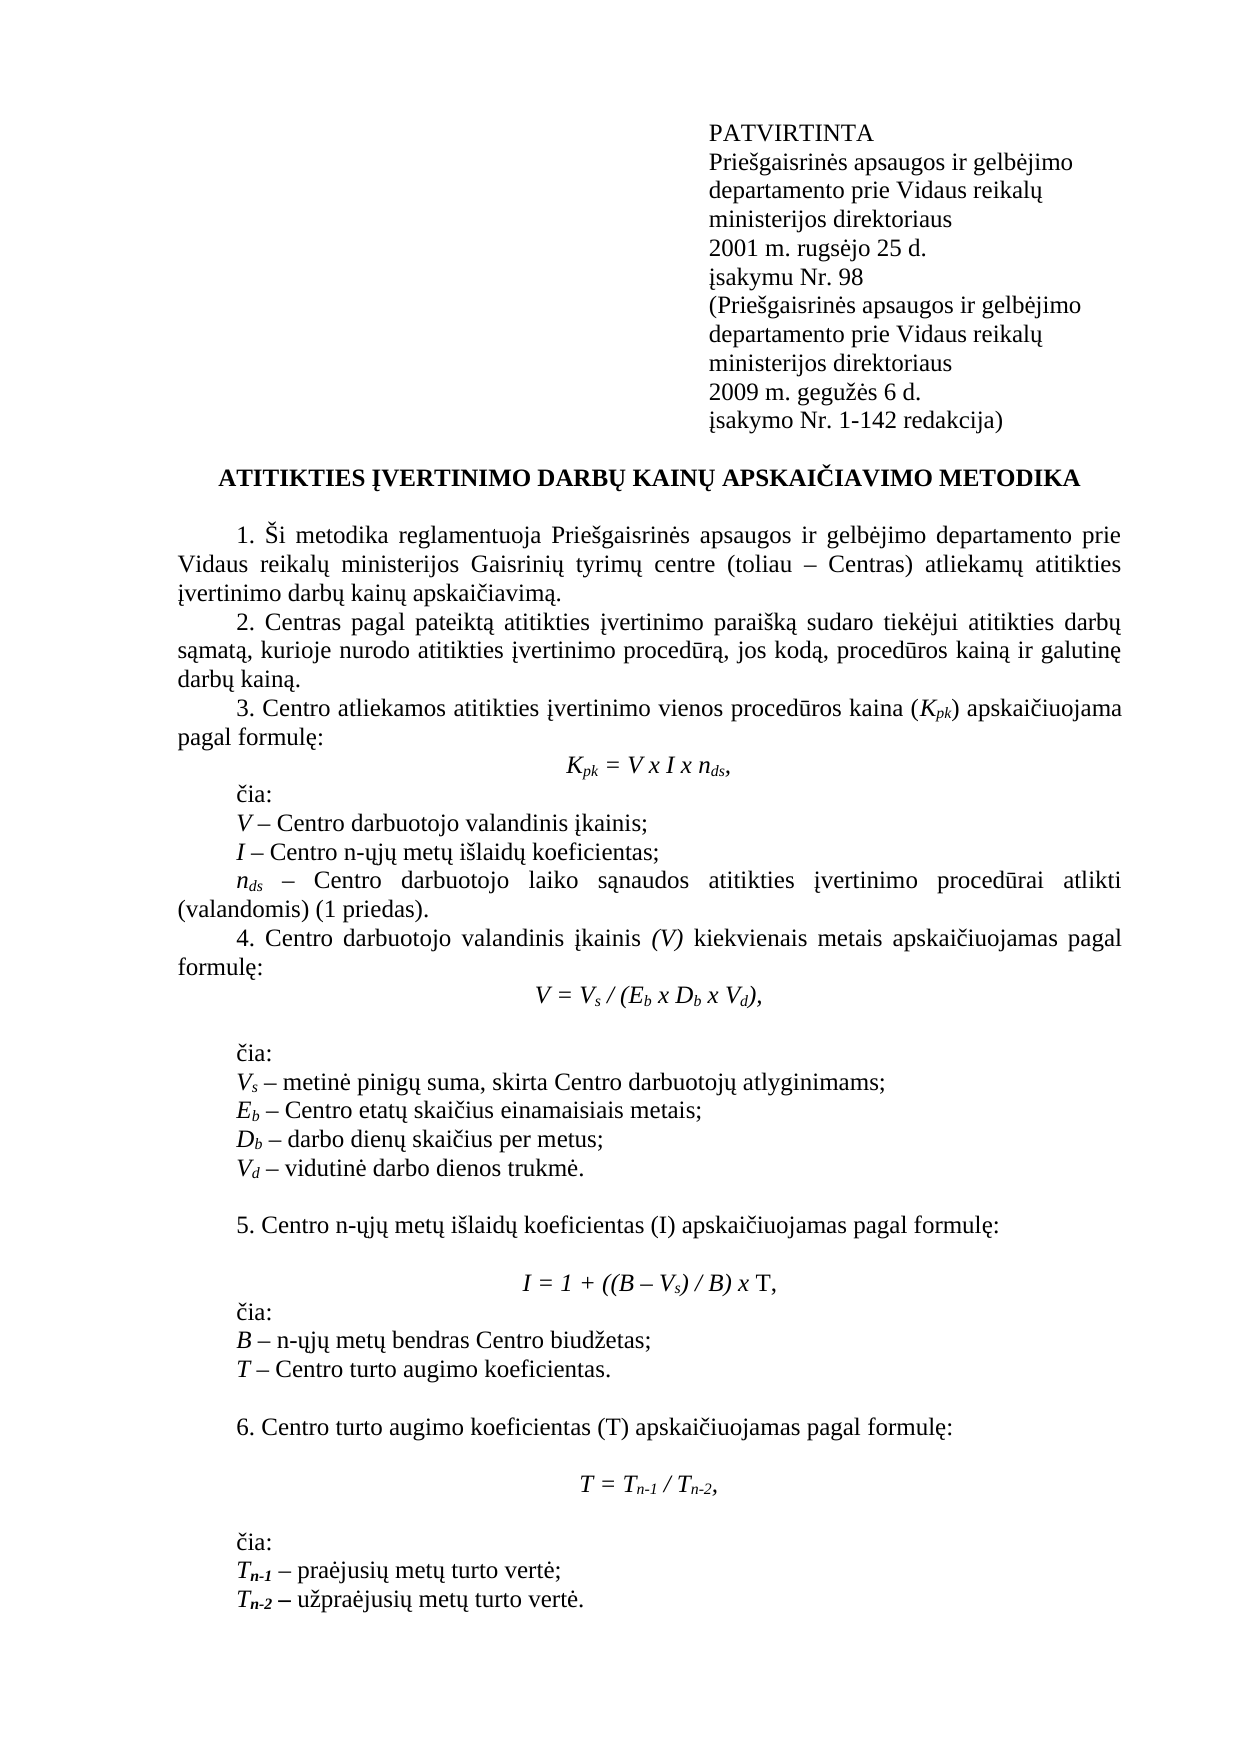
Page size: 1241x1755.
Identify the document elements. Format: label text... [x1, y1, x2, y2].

text T = Tn-1 / Tn-2, [177, 1469, 1122, 1498]
text Db – darbo dienų skaičius per metus; [177, 1124, 1122, 1153]
text čia: [177, 1527, 1122, 1556]
text V – Centro darbuotojo valandinis įkainis; [177, 808, 1122, 837]
text ministerijos direktoriaus [177, 348, 1122, 377]
text departamento prie Vidaus reikalų [177, 319, 1122, 348]
text departamento prie Vidaus reikalų [177, 176, 1122, 204]
text įsakymo Nr. 1-142 redakcija) [177, 406, 1122, 434]
text Vd – vidutinė darbo dienos trukmė. [177, 1153, 1122, 1182]
text Tn-2 – užpraėjusių metų turto vertė. [177, 1584, 1122, 1613]
text Priešgaisrinės apsaugos ir gelbėjimo [177, 147, 1122, 176]
text ministerijos direktoriaus [177, 204, 1122, 233]
text Kpk = V x I x nds, [177, 751, 1122, 779]
text 2009 m. gegužės 6 d. [177, 377, 1122, 406]
text I = 1 + ((B – Vs) / B) x T, [177, 1268, 1122, 1297]
text (Priešgaisrinės apsaugos ir gelbėjimo [177, 291, 1122, 319]
text Eb – Centro etatų skaičius einamaisiais metais; [177, 1096, 1122, 1124]
text čia: [177, 1297, 1122, 1326]
text 1. Ši metodika reglamentuoja Priešgaisrinės apsaugos ir gelbėjimo departamento prie Vidaus reikalų ministerijos Gaisrinių tyrimų centre (toliau – Centras) atliekamų atitikties įvertinimo darbų kainų apskaičiavimą. [177, 521, 1122, 607]
text T – Centro turto augimo koeficientas. [177, 1354, 1122, 1383]
text B – n-ųjų metų bendras Centro biudžetas; [177, 1326, 1122, 1354]
text nds – Centro darbuotojo laiko sąnaudos atitikties įvertinimo procedūrai atlikti (valandomis) (1 priedas). [177, 866, 1122, 923]
text 2. Centras pagal pateiktą atitikties įvertinimo paraišką sudaro tiekėjui atitikties darbų sąmatą, kurioje nurodo atitikties įvertinimo procedūrą, jos kodą, procedūros kainą ir galutinę darbų kainą. [177, 607, 1122, 693]
text PATVIRTINTA [709, 118, 1122, 147]
text Vs – metinė pinigų suma, skirta Centro darbuotojų atlyginimams; [177, 1067, 1122, 1096]
text 3. Centro atliekamos atitikties įvertinimo vienos procedūros kaina (Kpk) apskaičiuojama pagal formulę: [177, 693, 1122, 751]
text čia: [177, 1038, 1122, 1067]
text 4. Centro darbuotojo valandinis įkainis (V) kiekvienais metais apskaičiuojamas pagal formulę: [177, 923, 1122, 981]
text 5. Centro n-ųjų metų išlaidų koeficientas (I) apskaičiuojamas pagal formulę: [177, 1211, 1122, 1239]
text įsakymu Nr. 98 [177, 262, 1122, 291]
text I – Centro n-ųjų metų išlaidų koeficientas; [177, 837, 1122, 866]
text V = Vs / (Eb x Db x Vd), [177, 981, 1122, 1009]
text ATITIKTIES ĮVERTINIMO DARBŲ KAINŲ APSKAIČIAVIMO METODIKA [177, 463, 1122, 492]
text 6. Centro turto augimo koeficientas (T) apskaičiuojamas pagal formulę: [177, 1412, 1122, 1441]
text Tn-1 – praėjusių metų turto vertė; [177, 1556, 1122, 1584]
text čia: [177, 779, 1122, 808]
text 2001 m. rugsėjo 25 d. [177, 233, 1122, 262]
